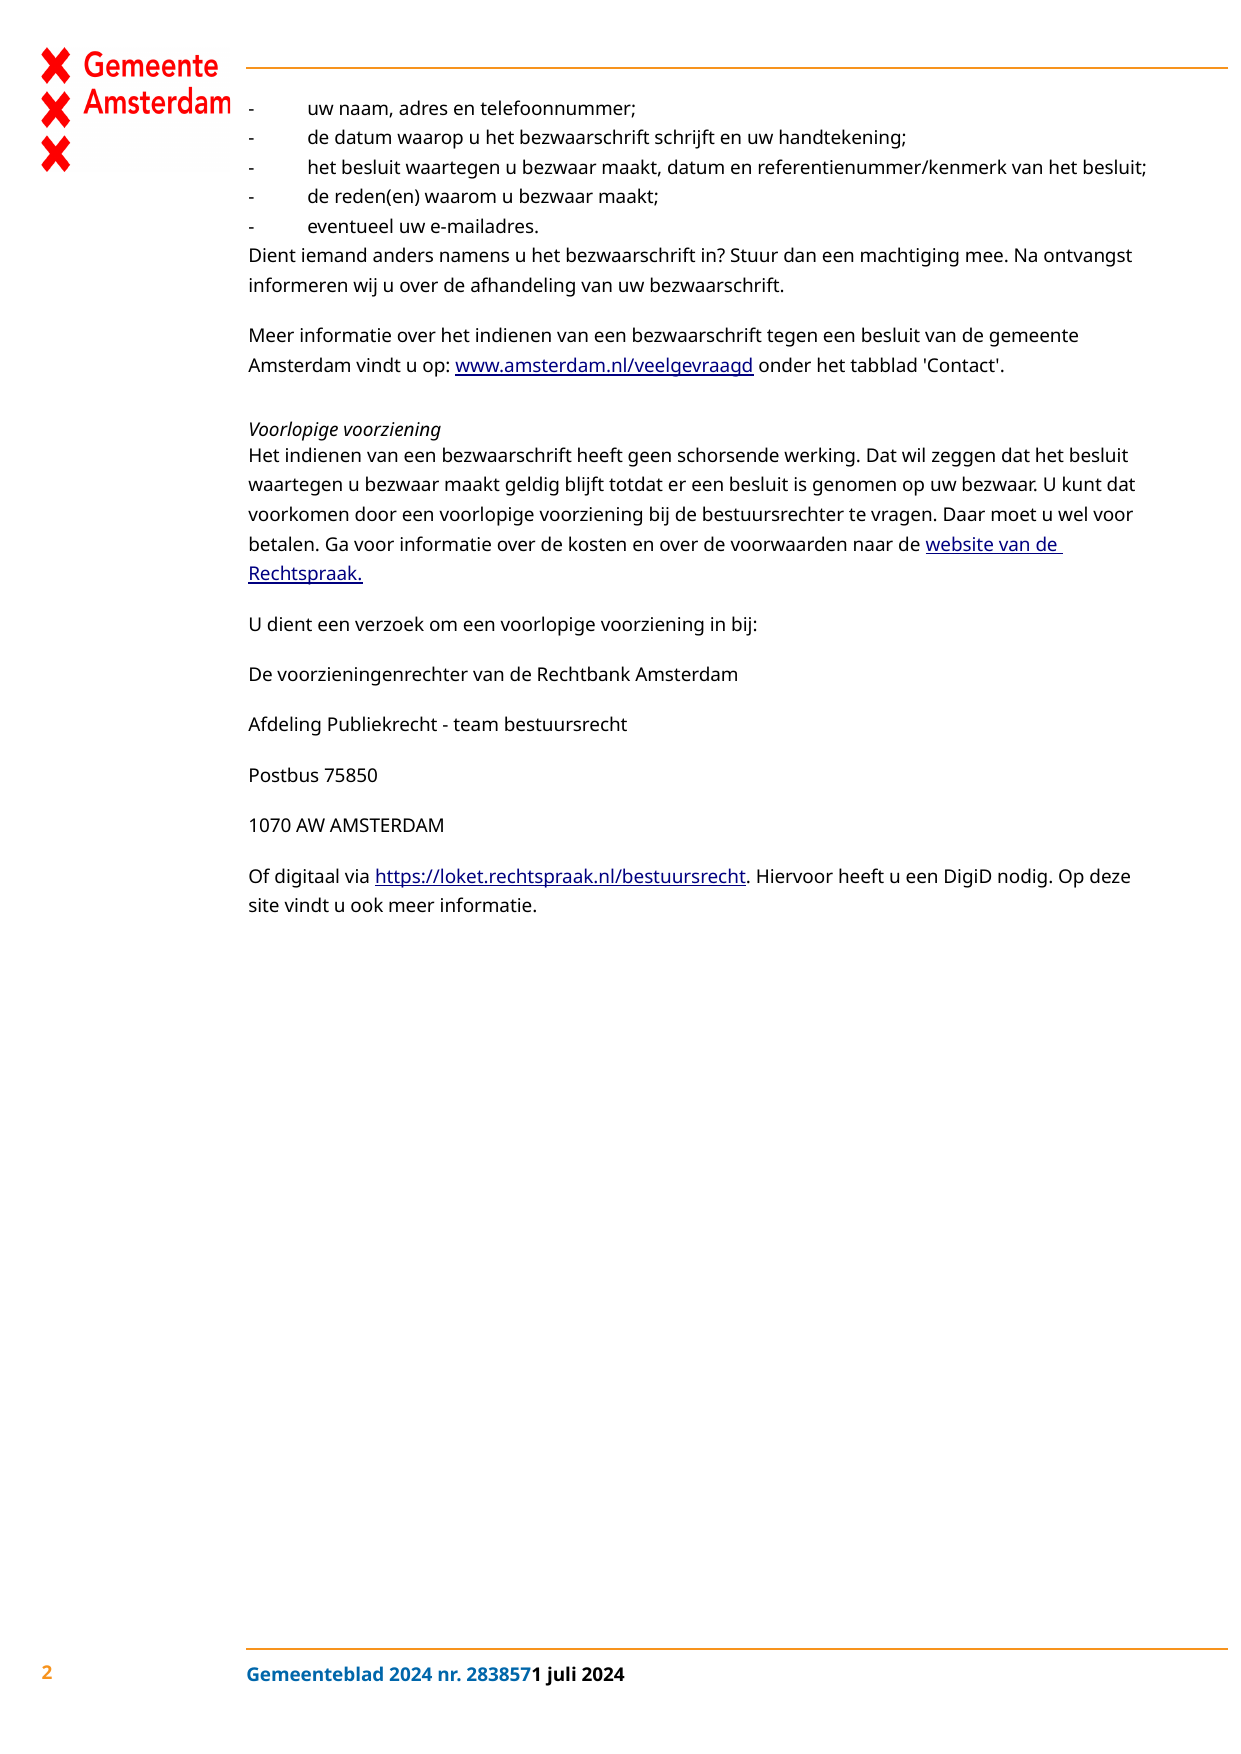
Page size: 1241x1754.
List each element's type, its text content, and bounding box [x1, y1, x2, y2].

text Het indienen van een bezwaarschrift heeft geen schorsende werking. Dat wil zeggen dat het besluit waartegen u bezwaar maakt geldig blijft totdat er een besluit is genomen op uw bezwaar. U kunt dat voorkomen door een voorlopige voorziening bij de bestuursrechter te vragen. Daar moet u wel voor betalen. Ga voor informatie over de kosten en over de voorwaarden naar de website van de Rechtspraak. [248, 442, 1152, 586]
text Afdeling Publiekrecht - team bestuursrecht [248, 712, 1152, 737]
list de reden(en) waarom u bezwaar maakt; [248, 183, 1152, 209]
text 1070 AW AMSTERDAM [248, 812, 1152, 838]
text De voorzieningenrechter van de Rechtbank Amsterdam [248, 661, 1152, 687]
picture [41, 47, 231, 172]
text Voorlopige voorziening [248, 416, 1152, 442]
text Postbus 75850 [248, 762, 1152, 788]
text Dient iemand anders namens u het bezwaarschrift in? Stuur dan een machtiging mee. Na ontvangst informeren wij u over de afhandeling van uw bezwaarschrift. [248, 243, 1152, 298]
text Meer informatie over het indienen van een bezwaarschrift tegen een besluit van de gemeente Amsterdam vindt u op: www.amsterdam.nl/veelgevraagd onder het tabblad 'Contact'. [248, 323, 1152, 378]
list uw naam, adres en telefoonnummer; [248, 95, 1152, 121]
list het besluit waartegen u bezwaar maakt, datum en referentienummer/kenmerk van het besluit; [248, 154, 1152, 180]
text Of digitaal via https://loket.rechtspraak.nl/bestuursrecht. Hiervoor heeft u een DigiD nodig. Op deze site vindt u ook meer informatie. [248, 863, 1152, 918]
list de datum waarop u het bezwaarschrift schrijft en uw handtekening; [248, 124, 1152, 150]
list eventueel uw e-mailadres. [248, 213, 1152, 239]
text U dient een verzoek om een voorlopige voorziening in bij: [248, 611, 1152, 636]
